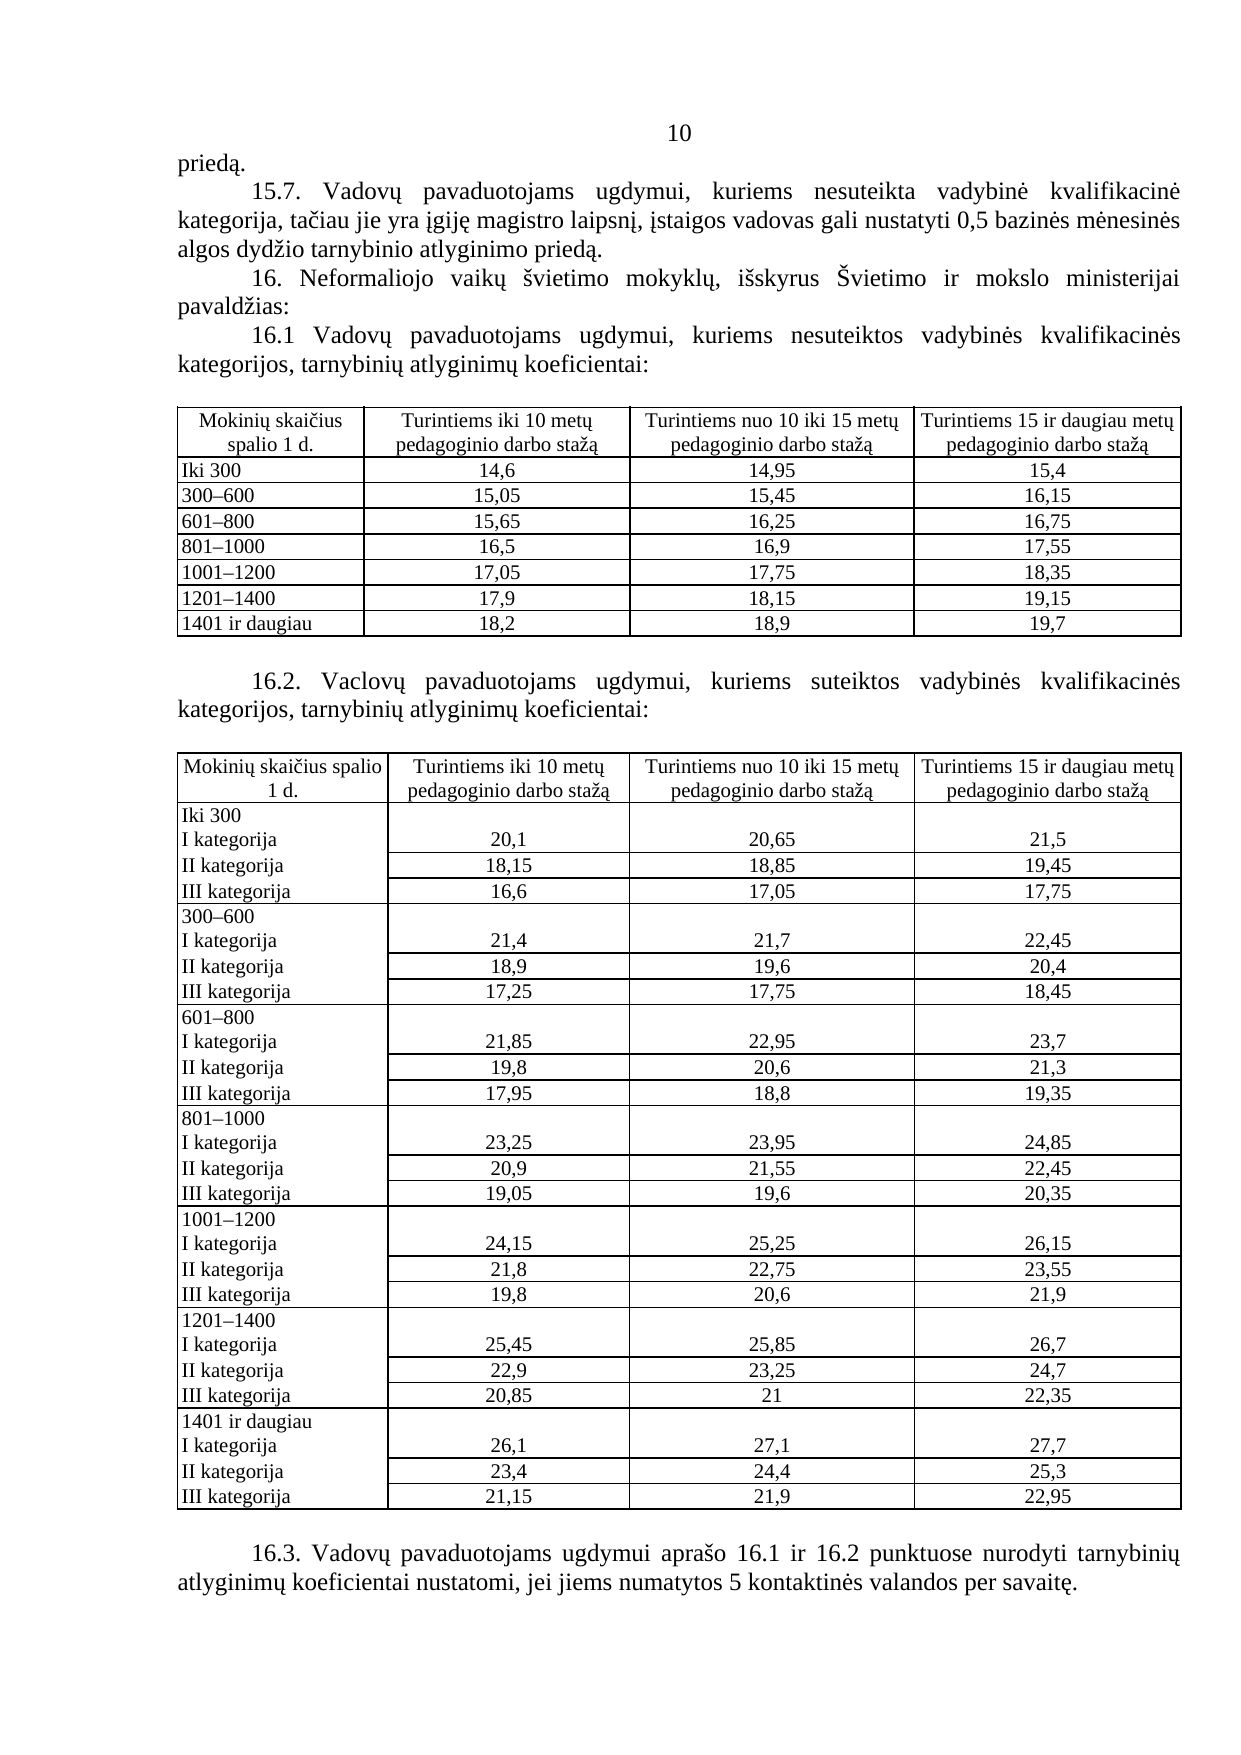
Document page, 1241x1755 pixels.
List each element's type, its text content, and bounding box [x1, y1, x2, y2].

table_cell [625, 904, 629, 928]
table_cell 16,9 [909, 535, 913, 558]
table_cell 23,4 [625, 1459, 629, 1483]
table_cell 21,7 [910, 928, 914, 952]
table_cell II kategorija [178, 1356, 387, 1382]
table_cell [625, 1207, 629, 1231]
table_cell 20,6 [910, 1282, 914, 1306]
table_cell 26,1 [625, 1433, 629, 1457]
table_cell 19,8 [625, 1055, 629, 1079]
table_cell III kategorija [178, 1382, 387, 1407]
table_cell [910, 803, 914, 827]
table_cell III kategorija [178, 1281, 387, 1306]
table_cell 18,9 [909, 611, 913, 635]
text 16.1 Vadovų pavaduotojams ugdymui, kuriems nesuteiktos vadybinės kvalifikacinės kategorijos, tarnybinių atlyginimų koeficientai: [177, 320, 1181, 378]
table_cell [625, 1409, 629, 1433]
text priedą. [177, 148, 1181, 176]
table_cell [625, 803, 629, 827]
table_cell 21 [910, 1383, 914, 1407]
table_cell [625, 1308, 629, 1332]
table_cell [910, 1106, 914, 1130]
table_cell 21,4 [625, 928, 629, 952]
table_cell 19,6 [910, 1181, 914, 1205]
table_cell II kategorija [178, 851, 387, 877]
table_cell 21,8 [625, 1257, 629, 1281]
table_cell III kategorija [178, 978, 387, 1003]
table_cell III kategorija [178, 1483, 387, 1508]
text 16.2. Vaclovų pavaduotojams ugdymui, kuriems suteiktos vadybinės kvalifikacinės kategorijos, tarnybinių atlyginimų koeficientai: [177, 666, 1181, 723]
table_cell [910, 1308, 914, 1332]
table_cell II kategorija [178, 1255, 387, 1281]
table_cell 19,6 [910, 954, 914, 978]
table_cell III kategorija [178, 1079, 387, 1104]
table_cell II kategorija [178, 1457, 387, 1483]
table_cell 20,6 [910, 1055, 914, 1079]
table_cell [625, 1005, 629, 1029]
table_cell 27,1 [910, 1433, 914, 1457]
table_cell III kategorija [178, 877, 387, 903]
table_cell 24,4 [910, 1459, 914, 1483]
table_cell III kategorija [178, 1180, 387, 1205]
table_cell 18,9 [625, 954, 629, 978]
table_cell [910, 904, 914, 928]
text 15.7. Vadovų pavaduotojams ugdymui, kuriems nesuteikta vadybinė kvalifikacinė kategorija, tačiau jie yra įgiję magistro laipsnį, įstaigos vadovas gali nustatyti 0,5 bazinės mėnesinės algos dydžio tarnybinio atlyginimo priedą. [177, 176, 1181, 263]
text 16. Neformaliojo vaikų švietimo mokyklų, išskyrus Švietimo ir mokslo ministerijai pavaldžias: [177, 263, 1181, 320]
table_cell II kategorija [178, 1053, 387, 1079]
table_cell 21,9 [910, 1484, 914, 1508]
table_cell 22,9 [625, 1358, 629, 1382]
text 16.3. Vadovų pavaduotojams ugdymui aprašo 16.1 ir 16.2 punktuose nurodyti tarnybinių atlyginimų koeficientai nustatomi, jei jiems numatytos 5 kontaktinės valandos per savaitę. [177, 1538, 1181, 1596]
table_cell 20,9 [625, 1156, 629, 1180]
table_cell 16,6 [625, 879, 629, 903]
table_cell 18,8 [910, 1081, 914, 1104]
table_cell [910, 1409, 914, 1433]
table_cell 20,1 [625, 827, 629, 851]
table_cell II kategorija [178, 952, 387, 978]
table_cell [625, 1106, 629, 1130]
table_cell 19,8 [625, 1282, 629, 1306]
table_cell II kategorija [178, 1154, 387, 1180]
table_cell [910, 1005, 914, 1029]
table_cell [910, 1207, 914, 1231]
